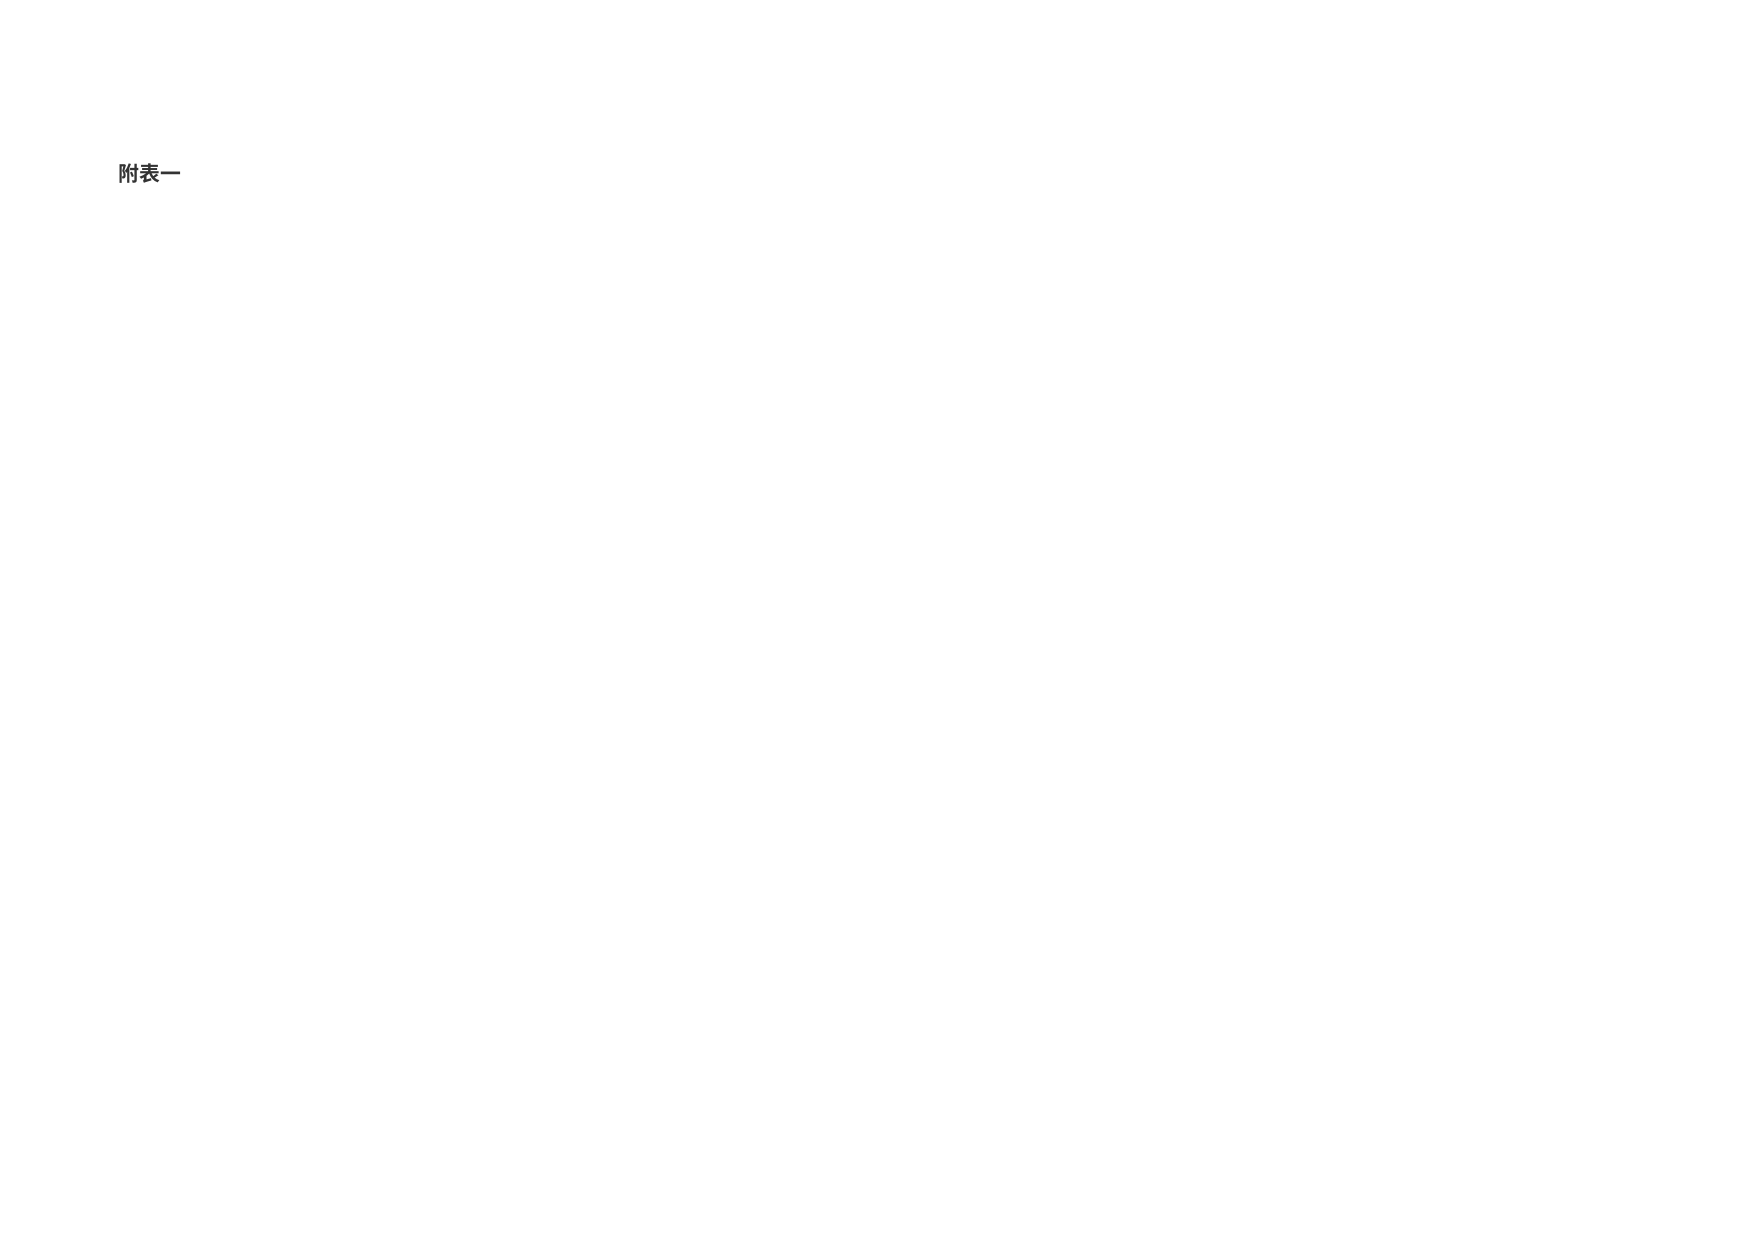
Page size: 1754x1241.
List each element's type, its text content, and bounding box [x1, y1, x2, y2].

text 附表一 [118, 131, 1636, 193]
